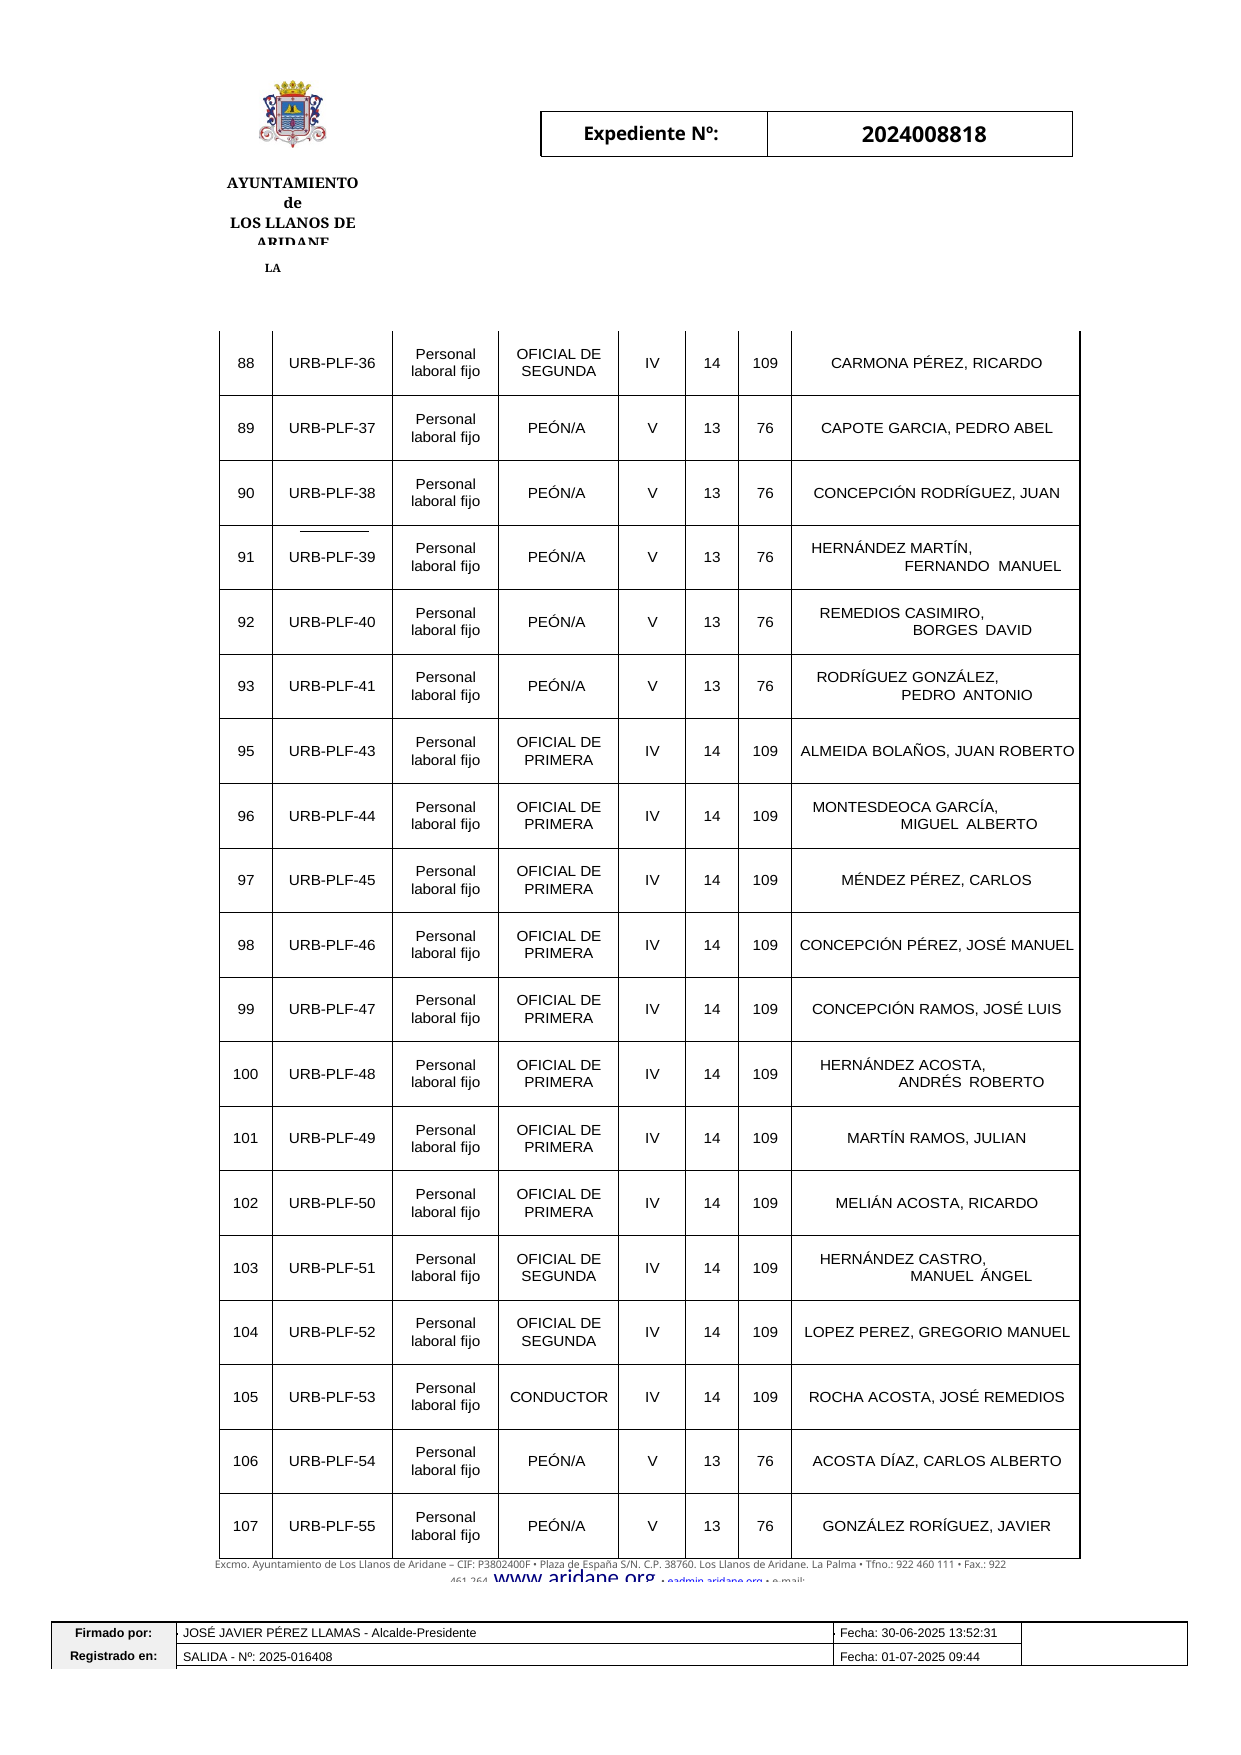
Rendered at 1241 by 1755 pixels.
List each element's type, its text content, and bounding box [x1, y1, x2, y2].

table_cell URB-PLF-44 [273, 784, 392, 847]
table_cell 109 [739, 1107, 791, 1170]
table_cell 76 [739, 590, 791, 653]
table_cell PEÓN/A [499, 461, 618, 524]
table_cell OFICIAL DE PRIMERA [499, 978, 618, 1041]
table_header URB-PLF-36 [273, 331, 392, 395]
table_cell Personal laboral fijo [393, 1430, 498, 1493]
table_cell OFICIAL DE PRIMERA [499, 719, 618, 783]
table_cell URB-PLF-48 [273, 1042, 392, 1106]
table_header 109 [739, 331, 791, 395]
table_header 14 [686, 331, 738, 395]
table_cell V [619, 526, 685, 589]
table_cell 109 [739, 849, 791, 912]
table_cell IV [619, 784, 685, 847]
table_cell 92 [220, 590, 272, 653]
table_cell IV [619, 849, 685, 912]
table_cell PEÓN/A [499, 526, 618, 589]
table_cell URB-PLF-46 [273, 913, 392, 977]
table_cell IV [619, 913, 685, 977]
table_cell IV [619, 1042, 685, 1106]
table_cell URB-PLF-45 [273, 849, 392, 912]
table_cell CONCEPCIÓN RAMOS, JOSÉ LUIS [792, 978, 1079, 1041]
table_cell PEÓN/A [499, 655, 618, 718]
table_cell 91 [220, 526, 272, 589]
table_cell Personal laboral fijo [393, 396, 498, 460]
table_header 88 [220, 331, 272, 395]
table_cell MÉNDEZ PÉREZ, CARLOS [792, 849, 1079, 912]
table_cell 14 [686, 1042, 738, 1106]
table_cell Personal laboral fijo [393, 1171, 498, 1235]
table_cell Personal laboral fijo [393, 1494, 498, 1557]
table_cell CONCEPCIÓN RODRÍGUEZ, JUAN [792, 461, 1079, 524]
table_cell V [619, 461, 685, 524]
table_cell 109 [739, 1236, 791, 1299]
table_cell RODRÍGUEZ GONZÁLEZ, PEDRO ANTONIO [792, 655, 1079, 718]
table_cell PEÓN/A [499, 1494, 618, 1557]
table_cell 109 [739, 913, 791, 977]
table_cell Personal laboral fijo [393, 719, 498, 783]
table_cell 76 [739, 526, 791, 589]
table_cell URB-PLF-38 [273, 461, 392, 524]
table_cell 104 [220, 1301, 272, 1364]
table_cell REMEDIOS CASIMIRO, BORGES DAVID [792, 590, 1079, 653]
table_cell ALMEIDA BOLAÑOS, JUAN ROBERTO [792, 719, 1079, 783]
table_cell MARTÍN RAMOS, JULIAN [792, 1107, 1079, 1170]
table_cell URB-PLF-52 [273, 1301, 392, 1364]
table_cell 96 [220, 784, 272, 847]
table_cell Personal laboral fijo [393, 784, 498, 847]
table_cell URB-PLF-53 [273, 1365, 392, 1428]
table_cell URB-PLF-41 [273, 655, 392, 718]
table_cell URB-PLF-49 [273, 1107, 392, 1170]
table_cell V [619, 396, 685, 460]
table_cell IV [619, 978, 685, 1041]
table_header [1022, 1623, 1187, 1665]
table_cell OFICIAL DE SEGUNDA [499, 1236, 618, 1299]
table_cell 76 [739, 396, 791, 460]
table_cell 13 [686, 1430, 738, 1493]
table_cell URB-PLF-40 [273, 590, 392, 653]
table_cell Personal laboral fijo [393, 461, 498, 524]
table_cell Personal laboral fijo [393, 1236, 498, 1299]
table_cell 100 [220, 1042, 272, 1106]
table_cell Personal laboral fijo [393, 978, 498, 1041]
table_cell 76 [739, 655, 791, 718]
table_cell URB-PLF-54 [273, 1430, 392, 1493]
table_cell Personal laboral fijo [393, 1107, 498, 1170]
table_cell 14 [686, 1107, 738, 1170]
table_cell MONTESDEOCA GARCÍA, MIGUEL ALBERTO [792, 784, 1079, 847]
table_cell IV [619, 1236, 685, 1299]
table_cell Personal laboral fijo [393, 590, 498, 653]
table_cell 14 [686, 719, 738, 783]
table_cell URB-PLF-37 [273, 396, 392, 460]
table_cell 109 [739, 719, 791, 783]
table_cell IV [619, 1107, 685, 1170]
table_cell CONDUCTOR [499, 1365, 618, 1428]
table_cell SALIDA - Nº: 2025-016408 [177, 1644, 833, 1665]
table_cell 101 [220, 1107, 272, 1170]
table_cell 109 [739, 1365, 791, 1428]
table_cell V [619, 1494, 685, 1557]
table_cell IV [619, 719, 685, 783]
table_cell 14 [686, 913, 738, 977]
table_cell PEÓN/A [499, 1430, 618, 1493]
table_cell 14 [686, 1365, 738, 1428]
table_cell 76 [739, 461, 791, 524]
table_cell IV [619, 1365, 685, 1428]
table_cell 13 [686, 1494, 738, 1557]
table_cell OFICIAL DE PRIMERA [499, 784, 618, 847]
table_cell CONCEPCIÓN PÉREZ, JOSÉ MANUEL [792, 913, 1079, 977]
table_cell 109 [739, 1042, 791, 1106]
table_cell Personal laboral fijo [393, 1042, 498, 1106]
table_cell 14 [686, 849, 738, 912]
table_cell HERNÁNDEZ ACOSTA, ANDRÉS ROBERTO [792, 1042, 1079, 1106]
table_cell CAPOTE GARCIA, PEDRO ABEL [792, 396, 1079, 460]
table_cell OFICIAL DE PRIMERA [499, 913, 618, 977]
table_cell Fecha: 01-07-2025 09:44 [834, 1644, 1021, 1665]
table_cell ACOSTA DÍAZ, CARLOS ALBERTO [792, 1430, 1079, 1493]
table_cell ROCHA ACOSTA, JOSÉ REMEDIOS [792, 1365, 1079, 1428]
table_cell 13 [686, 396, 738, 460]
table_cell 102 [220, 1171, 272, 1235]
table_cell IV [619, 1301, 685, 1364]
table_cell 13 [686, 461, 738, 524]
table_cell HERNÁNDEZ MARTÍN, FERNANDO MANUEL [792, 526, 1079, 589]
table_cell 13 [686, 590, 738, 653]
table_cell URB-PLF-47 [273, 978, 392, 1041]
table_cell V [619, 1430, 685, 1493]
table_cell URB-PLF-51 [273, 1236, 392, 1299]
table_cell 14 [686, 1301, 738, 1364]
table_cell OFICIAL DE PRIMERA [499, 1171, 618, 1235]
table_cell 95 [220, 719, 272, 783]
table_cell 105 [220, 1365, 272, 1428]
table_cell OFICIAL DE PRIMERA [499, 849, 618, 912]
table_cell URB-PLF-55 [273, 1494, 392, 1557]
table_cell URB-PLF-43 [273, 719, 392, 783]
table_cell 93 [220, 655, 272, 718]
table_header Firmado por: [52, 1623, 176, 1643]
table_cell URB-PLF-50 [273, 1171, 392, 1235]
table_cell Personal laboral fijo [393, 655, 498, 718]
table_cell 103 [220, 1236, 272, 1299]
table_header Fecha: 30-06-2025 13:52:31 [834, 1623, 1021, 1643]
table_cell PEÓN/A [499, 590, 618, 653]
table_cell 76 [739, 1494, 791, 1557]
table_cell 13 [686, 526, 738, 589]
table_cell 89 [220, 396, 272, 460]
table_cell V [619, 590, 685, 653]
table_cell 14 [686, 1171, 738, 1235]
table_header Personal laboral fijo [393, 331, 498, 395]
table_cell 109 [739, 978, 791, 1041]
table_cell Registrado en: [52, 1646, 176, 1665]
table_cell HERNÁNDEZ CASTRO, MANUEL ÁNGEL [792, 1236, 1079, 1299]
table_cell URB-PLF-39 [273, 526, 392, 589]
table_cell 14 [686, 978, 738, 1041]
table_cell 107 [220, 1494, 272, 1557]
table_cell IV [619, 1171, 685, 1235]
table_cell 109 [739, 784, 791, 847]
table_cell OFICIAL DE PRIMERA [499, 1042, 618, 1106]
table_cell 99 [220, 978, 272, 1041]
table_cell LOPEZ PEREZ, GREGORIO MANUEL [792, 1301, 1079, 1364]
table_cell Personal laboral fijo [393, 913, 498, 977]
table_cell Personal laboral fijo [393, 526, 498, 589]
table_cell 109 [739, 1171, 791, 1235]
table_cell OFICIAL DE PRIMERA [499, 1107, 618, 1170]
table_cell 109 [739, 1301, 791, 1364]
table_header IV [619, 331, 685, 395]
table_cell 14 [686, 1236, 738, 1299]
table_header JOSÉ JAVIER PÉREZ LLAMAS - Alcalde-Presidente [177, 1623, 833, 1643]
table_cell 76 [739, 1430, 791, 1493]
table_cell Personal laboral fijo [393, 1301, 498, 1364]
table_cell Personal laboral fijo [393, 1365, 498, 1428]
table_header OFICIAL DE SEGUNDA [499, 331, 618, 395]
table_cell 90 [220, 461, 272, 524]
table_cell GONZÁLEZ RORÍGUEZ, JAVIER [792, 1494, 1079, 1558]
table_cell Personal laboral fijo [393, 849, 498, 912]
table_cell 98 [220, 913, 272, 977]
table_cell OFICIAL DE SEGUNDA [499, 1301, 618, 1364]
table_cell 97 [220, 849, 272, 912]
table_cell 14 [686, 784, 738, 847]
table_header CARMONA PÉREZ, RICARDO [792, 331, 1079, 395]
table_cell V [619, 655, 685, 718]
table_cell MELIÁN ACOSTA, RICARDO [792, 1171, 1079, 1235]
table_cell PEÓN/A [499, 396, 618, 460]
table_cell 13 [686, 655, 738, 718]
table_cell 106 [220, 1430, 272, 1493]
